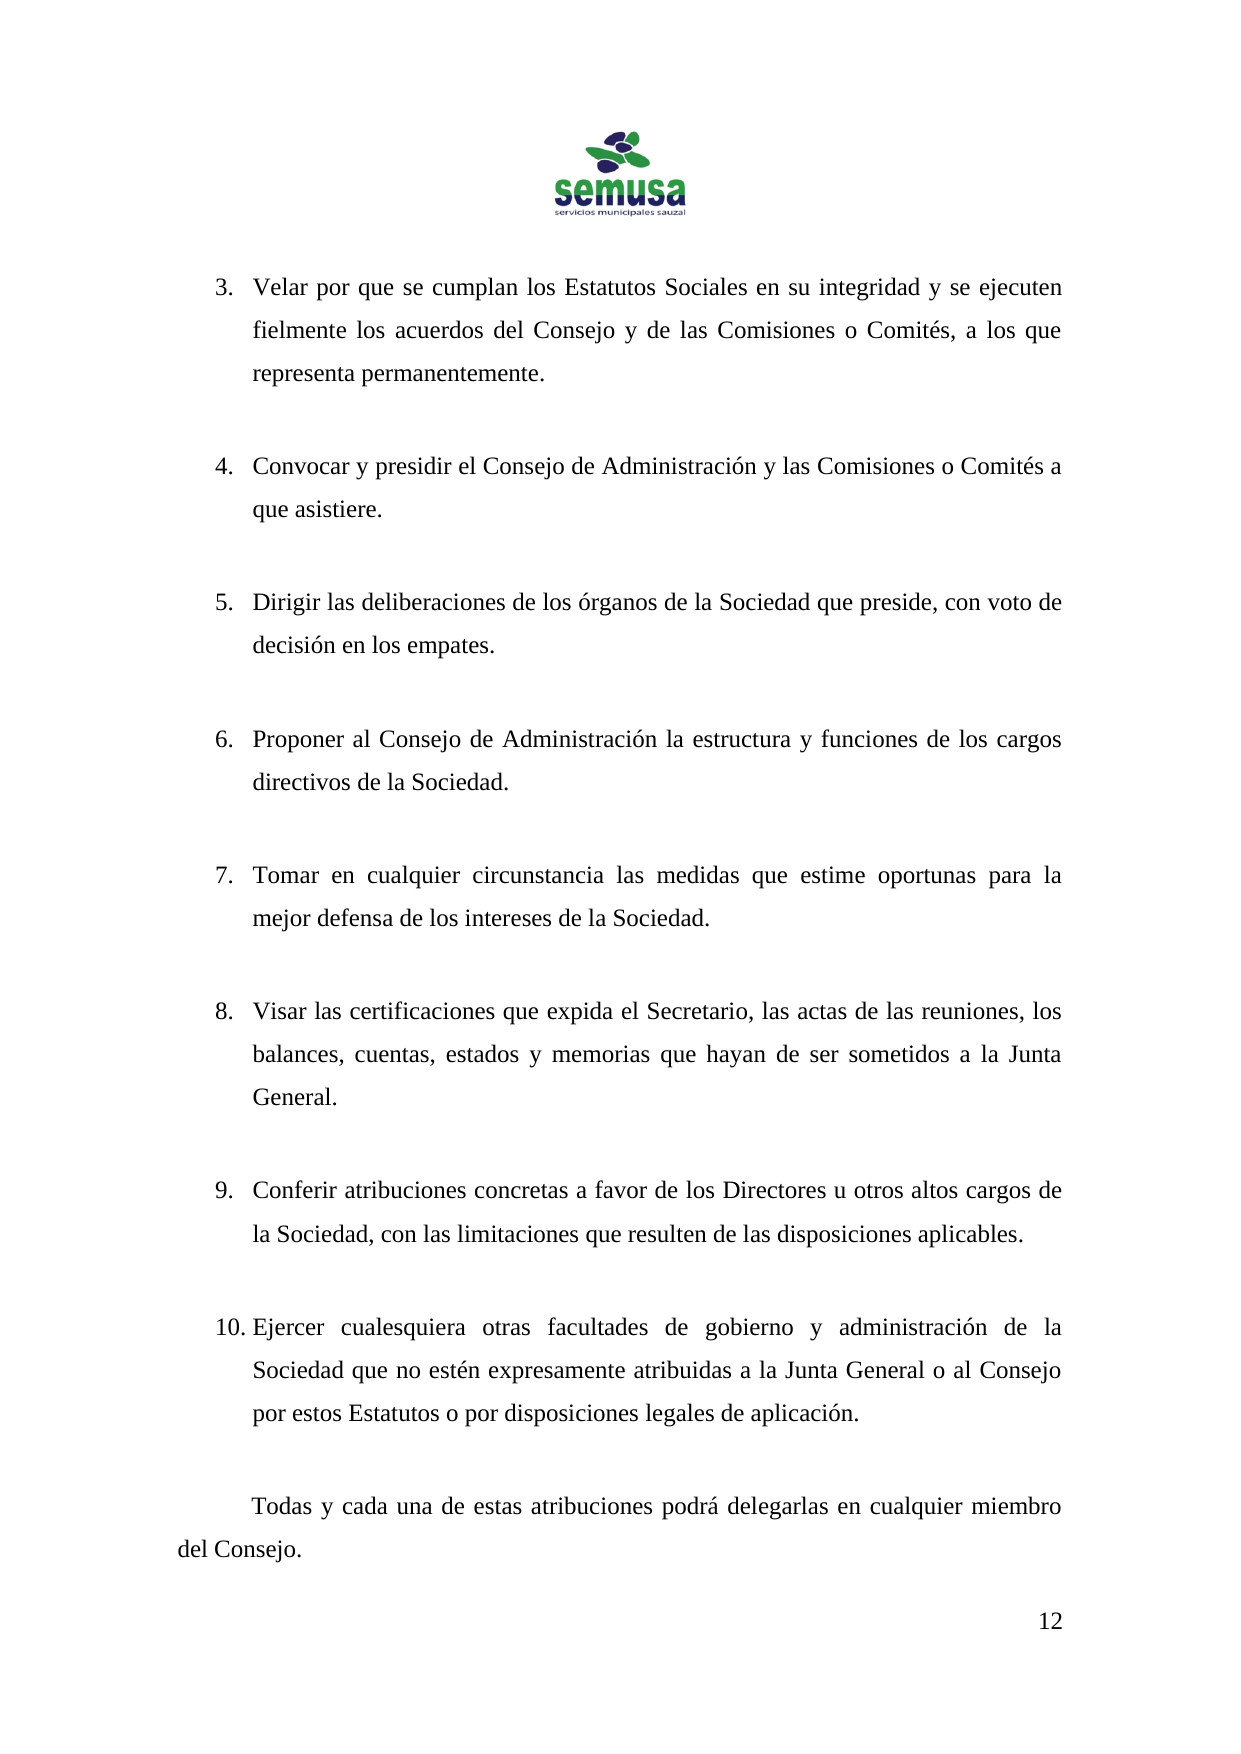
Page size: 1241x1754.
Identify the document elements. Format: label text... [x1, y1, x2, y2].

list Tomar en cualquier circunstancia las medidas que estime oportunas para la mejor defensa de los intereses de la Sociedad. [215, 860, 1063, 932]
text Todas y cada una de estas atribuciones podrá delegarlas en cualquier miembro del Consejo. [177, 1491, 1063, 1563]
list Proponer al Consejo de Administración la estructura y funciones de los cargos directivos de la Sociedad. [215, 724, 1063, 796]
list Ejercer cualesquiera otras facultades de gobierno y administración de la Sociedad que no estén expresamente atribuidas a la Junta General o al Consejo por estos Estatutos o por disposiciones legales de aplicación. [215, 1312, 1063, 1427]
list Conferir atribuciones concretas a favor de los Directores u otros altos cargos de la Sociedad, con las limitaciones que resulten de las disposiciones aplicables. [215, 1176, 1063, 1247]
list Convocar y presidir el Consejo de Administración y las Comisiones o Comités a que asistiere. [215, 451, 1063, 523]
list Dirigir las deliberaciones de los órganos de la Sociedad que preside, con voto de decisión en los empates. [215, 587, 1063, 659]
list Visar las certificaciones que expida el Secretario, las actas de las reuniones, los balances, cuentas, estados y memorias que hayan de ser sometidos a la Junta General. [215, 996, 1063, 1111]
list Velar por que se cumplan los Estatutos Sociales en su integridad y se ejecuten fielmente los acuerdos del Consejo y de las Comisiones o Comités, a los que representa permanentemente. [215, 272, 1063, 387]
